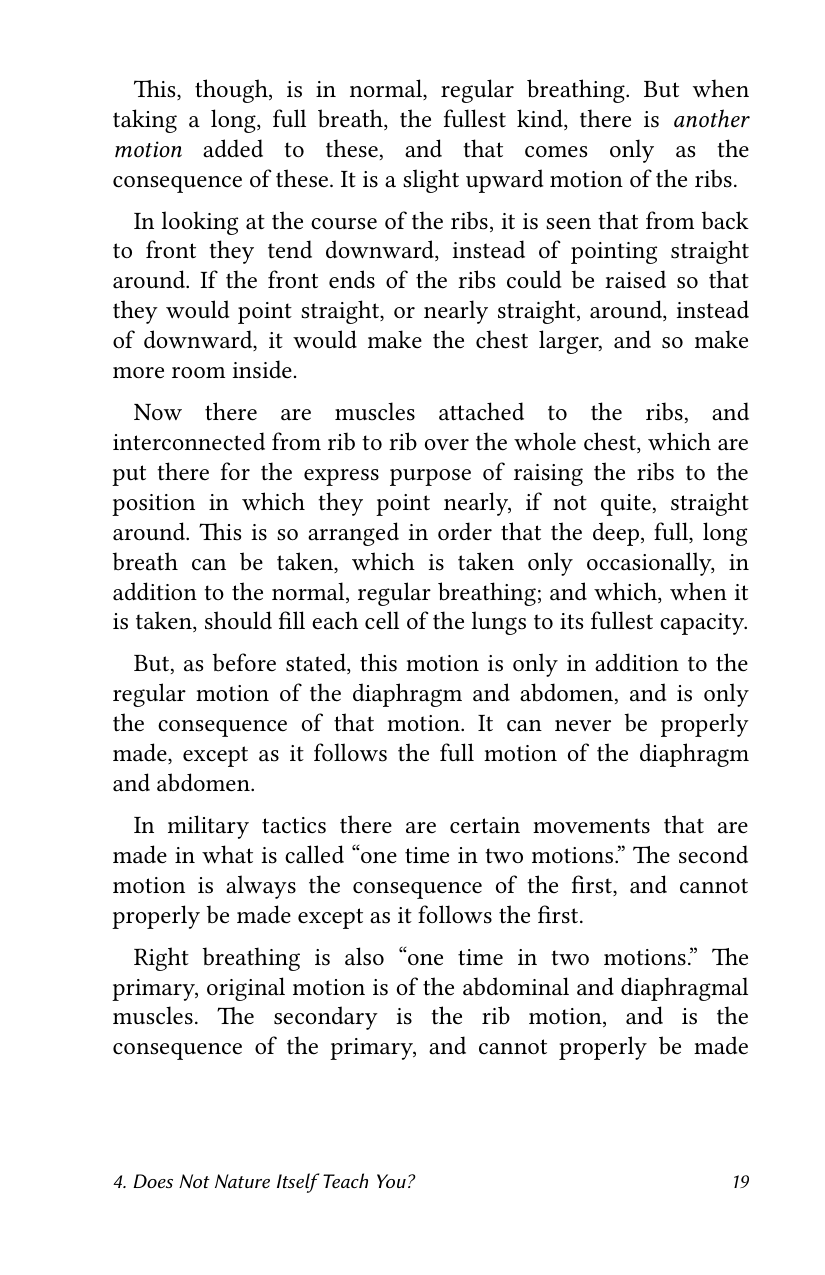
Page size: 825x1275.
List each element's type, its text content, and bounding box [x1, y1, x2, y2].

text In military tactics there are certain movements that are made in what is called “one time in two motions.” The second motion is always the consequence of the first, and cannot properly be made except as it follows the first. [112, 811, 750, 929]
text In looking at the course of the ribs, it is seen that from back to front they tend downward, instead of pointing straight around. If the front ends of the ribs could be raised so that they would point straight, or nearly straight, around, instead of downward, it would make the chest larger, and so make more room inside. [112, 207, 750, 385]
text Right breathing is also “one time in two motions.” The primary, original motion is of the abdominal and diaphragmal muscles. The secondary is the rib motion, and is the consequence of the primary, and cannot properly be made [112, 943, 750, 1061]
text But, as before stated, this motion is only in addition to the regular motion of the diaphragm and abdomen, and is only the consequence of that motion. It can never be properly made, except as it follows the full motion of the diaphragm and abdomen. [112, 649, 750, 797]
text This, though, is in normal, regular breathing. But when taking a long, full breath, the fullest kind, there is another motion added to these, and that comes only as the consequence of these. It is a slight upward motion of the ribs. [112, 75, 750, 193]
text Now there are muscles attached to the ribs, and interconnected from rib to rib over the whole chest, which are put there for the express purpose of raising the ribs to the position in which they point nearly, if not quite, straight around. This is so arranged in order that the deep, full, long breath can be taken, which is taken only occasionally, in addition to the normal, regular breathing; and which, when it is taken, should fill each cell of the lungs to its fullest capacity. [112, 398, 750, 636]
